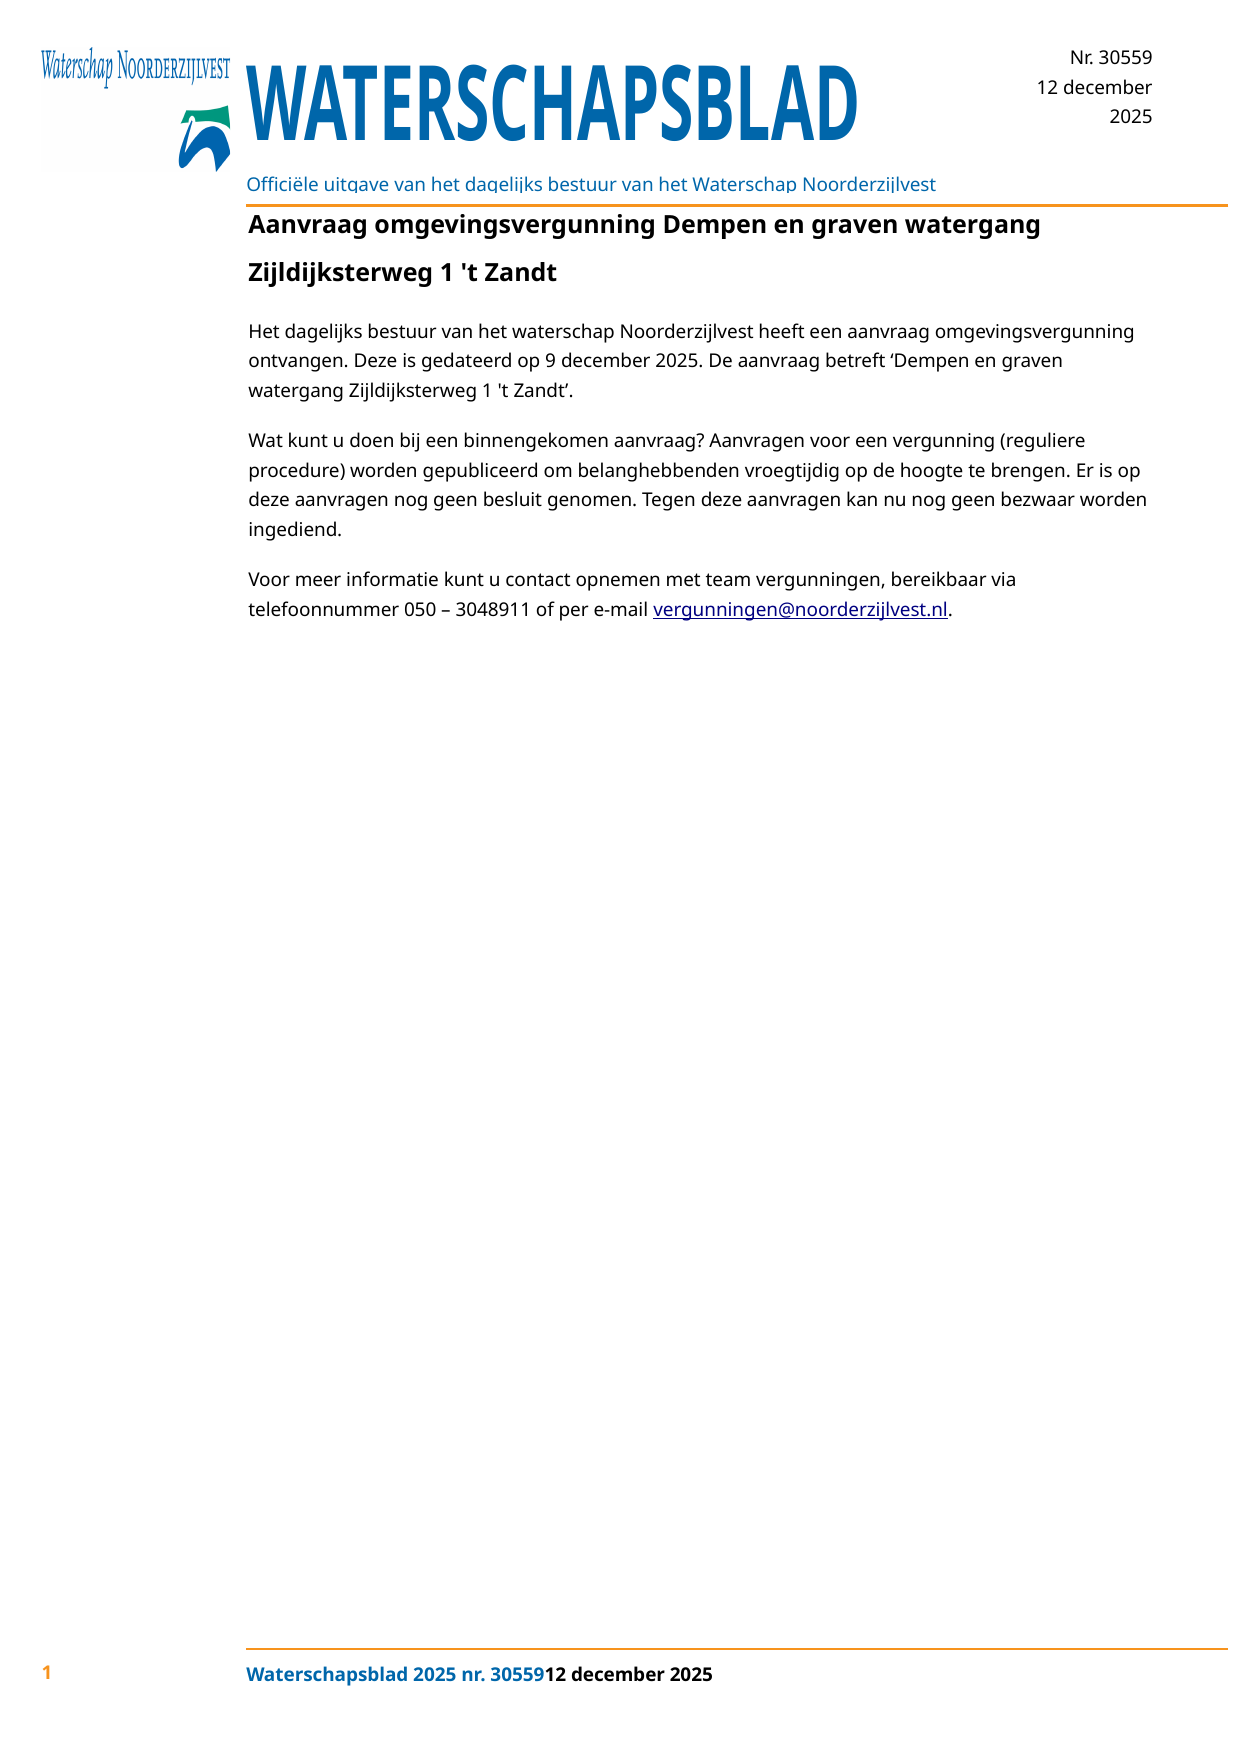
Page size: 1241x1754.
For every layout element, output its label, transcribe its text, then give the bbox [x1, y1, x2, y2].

text Voor meer informatie kunt u contact opnemen met team vergunningen, bereikbaar via telefoonnummer 050 – 3048911 of per e-mail vergunningen@noorderzijlvest.nl. [248, 567, 1152, 622]
text Wat kunt u doen bij een binnengekomen aanvraag? Aanvragen voor een vergunning (reguliere procedure) worden gepubliceerd om belanghebbenden vroegtijdig op de hoogte te brengen. Er is op deze aanvragen nog geen besluit genomen. Tegen deze aanvragen kan nu nog geen bezwaar worden ingediend. [248, 427, 1152, 542]
picture [41, 47, 231, 172]
text Het dagelijks bestuur van het waterschap Noorderzijlvest heeft een aanvraag omgevingsvergunning ontvangen. Deze is gedateerd op 9 december 2025. De aanvraag betreft ‘Dempen en graven watergang Zijldijksterweg 1 't Zandt’. [248, 318, 1152, 403]
text Aanvraag omgevingsvergunning Dempen en graven watergang Zijldijksterweg 1 't Zandt [248, 207, 1152, 288]
